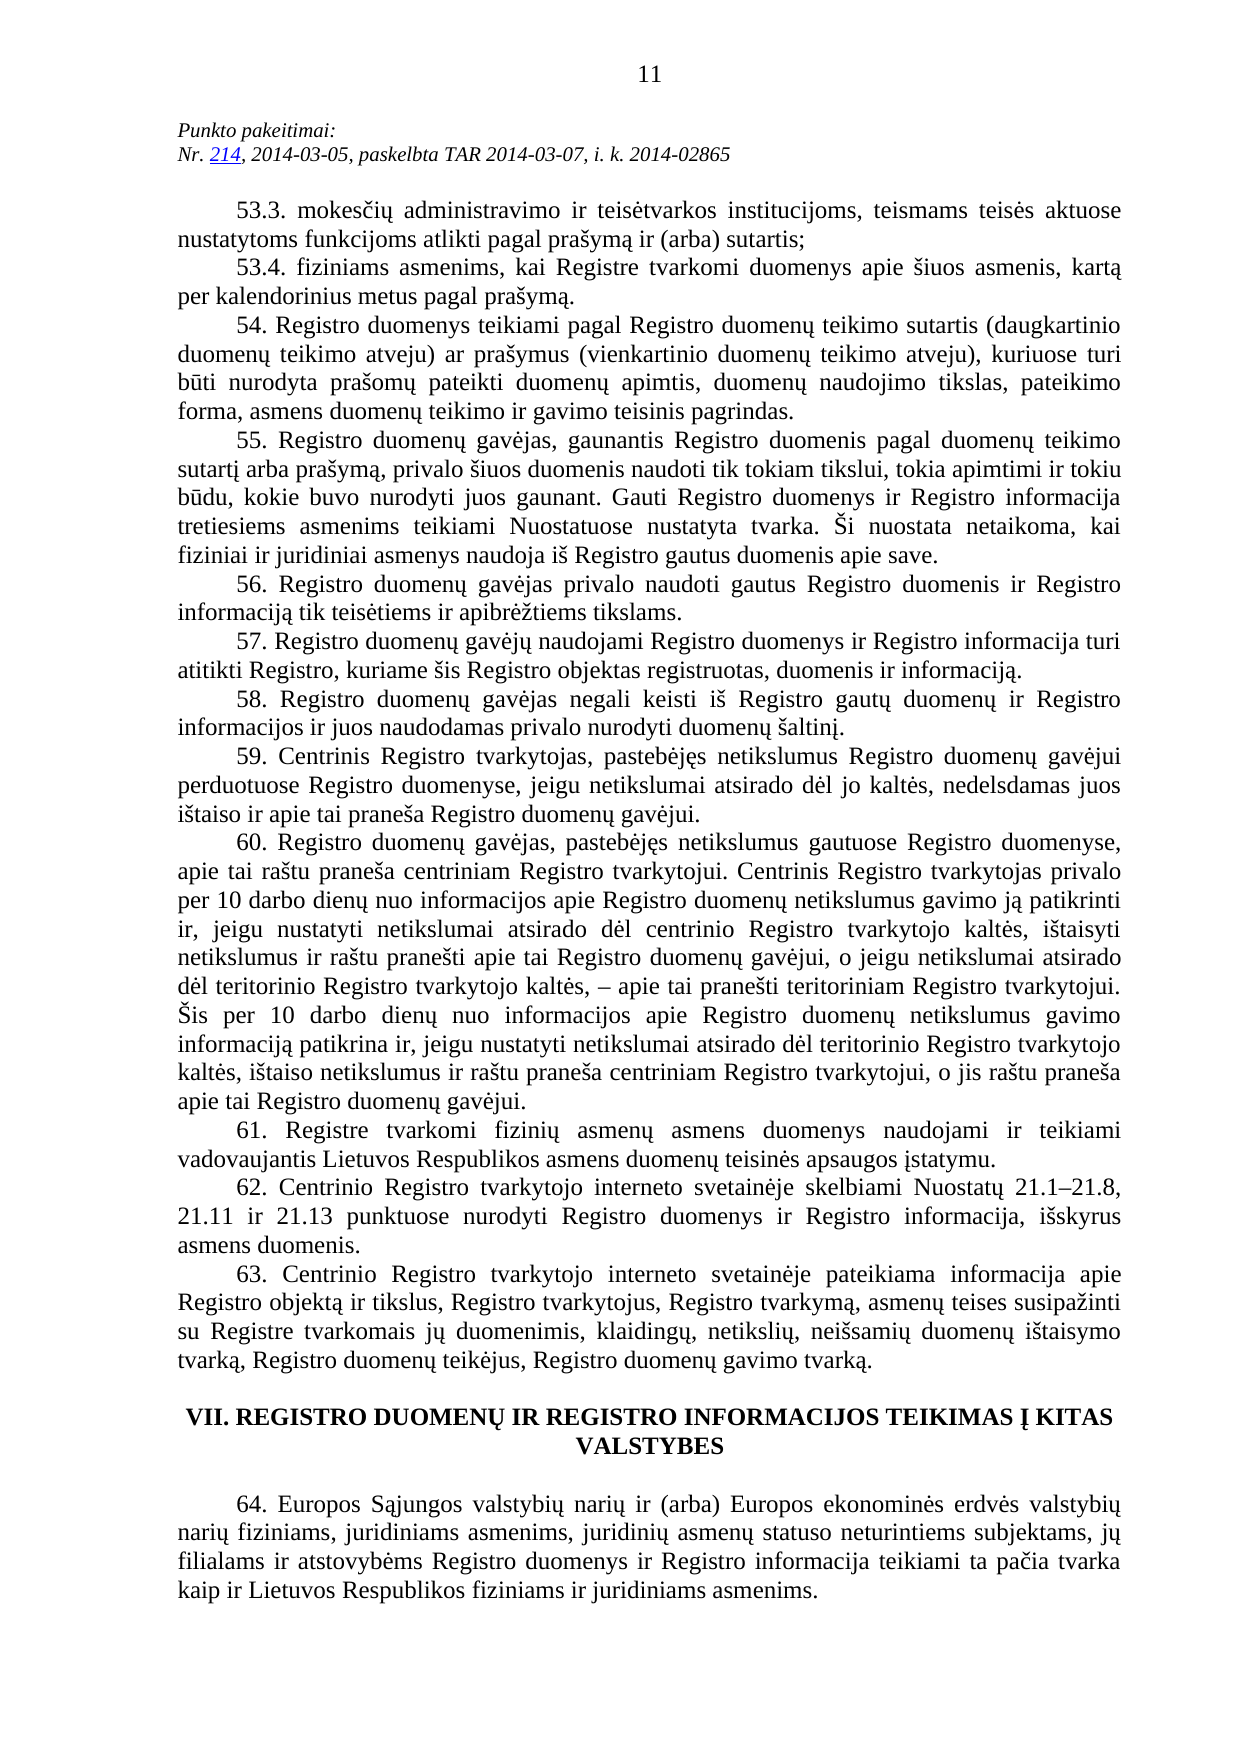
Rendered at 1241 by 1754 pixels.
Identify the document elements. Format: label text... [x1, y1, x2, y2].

text 56. Registro duomenų gavėjas privalo naudoti gautus Registro duomenis ir Registro informaciją tik teisėtiems ir apibrėžtiems tikslams. [177, 569, 1122, 626]
text Punkto pakeitimai: [177, 118, 1122, 142]
text 53.4. fiziniams asmenims, kai Registre tvarkomi duomenys apie šiuos asmenis, kartą per kalendorinius metus pagal prašymą. [177, 252, 1122, 310]
text 63. Centrinio Registro tvarkytojo interneto svetainėje pateikiama informacija apie Registro objektą ir tikslus, Registro tvarkytojus, Registro tvarkymą, asmenų teises susipažinti su Registre tvarkomais jų duomenimis, klaidingų, netikslių, neišsamių duomenų ištaisymo tvarką, Registro duomenų teikėjus, Registro duomenų gavimo tvarką. [177, 1259, 1122, 1374]
text 55. Registro duomenų gavėjas, gaunantis Registro duomenis pagal duomenų teikimo sutartį arba prašymą, privalo šiuos duomenis naudoti tik tokiam tikslui, tokia apimtimi ir tokiu būdu, kokie buvo nurodyti juos gaunant. Gauti Registro duomenys ir Registro informacija tretiesiems asmenims teikiami Nuostatuose nustatyta tvarka. Ši nuostata netaikoma, kai fiziniai ir juridiniai asmenys naudoja iš Registro gautus duomenis apie save. [177, 425, 1122, 569]
text 59. Centrinis Registro tvarkytojas, pastebėjęs netikslumus Registro duomenų gavėjui perduotuose Registro duomenyse, jeigu netikslumai atsirado dėl jo kaltės, nedelsdamas juos ištaiso ir apie tai praneša Registro duomenų gavėjui. [177, 741, 1122, 827]
text 54. Registro duomenys teikiami pagal Registro duomenų teikimo sutartis (daugkartinio duomenų teikimo atveju) ar prašymus (vienkartinio duomenų teikimo atveju), kuriuose turi būti nurodyta prašomų pateikti duomenų apimtis, duomenų naudojimo tikslas, pateikimo forma, asmens duomenų teikimo ir gavimo teisinis pagrindas. [177, 310, 1122, 425]
text 64. Europos Sąjungos valstybių narių ir (arba) Europos ekonominės erdvės valstybių narių fiziniams, juridiniams asmenims, juridinių asmenų statuso neturintiems subjektams, jų filialams ir atstovybėms Registro duomenys ir Registro informacija teikiami ta pačia tvarka kaip ir Lietuvos Respublikos fiziniams ir juridiniams asmenims. [177, 1489, 1122, 1604]
text 58. Registro duomenų gavėjas negali keisti iš Registro gautų duomenų ir Registro informacijos ir juos naudodamas privalo nurodyti duomenų šaltinį. [177, 684, 1122, 741]
text VII. REGISTRO DUOMENŲ IR REGISTRO INFORMACIJOS TEIKIMAS Į KITAS VALSTYBES [177, 1402, 1122, 1460]
text 60. Registro duomenų gavėjas, pastebėjęs netikslumus gautuose Registro duomenyse, apie tai raštu praneša centriniam Registro tvarkytojui. Centrinis Registro tvarkytojas privalo per 10 darbo dienų nuo informacijos apie Registro duomenų netikslumus gavimo ją patikrinti ir, jeigu nustatyti netikslumai atsirado dėl centrinio Registro tvarkytojo kaltės, ištaisyti netikslumus ir raštu pranešti apie tai Registro duomenų gavėjui, o jeigu netikslumai atsirado dėl teritorinio Registro tvarkytojo kaltės, – apie tai pranešti teritoriniam Registro tvarkytojui. Šis per 10 darbo dienų nuo informacijos apie Registro duomenų netikslumus gavimo informaciją patikrina ir, jeigu nustatyti netikslumai atsirado dėl teritorinio Registro tvarkytojo kaltės, ištaiso netikslumus ir raštu praneša centriniam Registro tvarkytojui, o jis raštu praneša apie tai Registro duomenų gavėjui. [177, 827, 1122, 1115]
text 61. Registre tvarkomi fizinių asmenų asmens duomenys naudojami ir teikiami vadovaujantis Lietuvos Respublikos asmens duomenų teisinės apsaugos įstatymu. [177, 1115, 1122, 1172]
text Nr. 214, 2014-03-05, paskelbta TAR 2014-03-07, i. k. 2014-02865 [177, 142, 1122, 166]
text 53.3. mokesčių administravimo ir teisėtvarkos institucijoms, teismams teisės aktuose nustatytoms funkcijoms atlikti pagal prašymą ir (arba) sutartis; [177, 195, 1122, 252]
text 57. Registro duomenų gavėjų naudojami Registro duomenys ir Registro informacija turi atitikti Registro, kuriame šis Registro objektas registruotas, duomenis ir informaciją. [177, 626, 1122, 684]
text 62. Centrinio Registro tvarkytojo interneto svetainėje skelbiami Nuostatų 21.1–21.8, 21.11 ir 21.13 punktuose nurodyti Registro duomenys ir Registro informacija, išskyrus asmens duomenis. [177, 1172, 1122, 1259]
